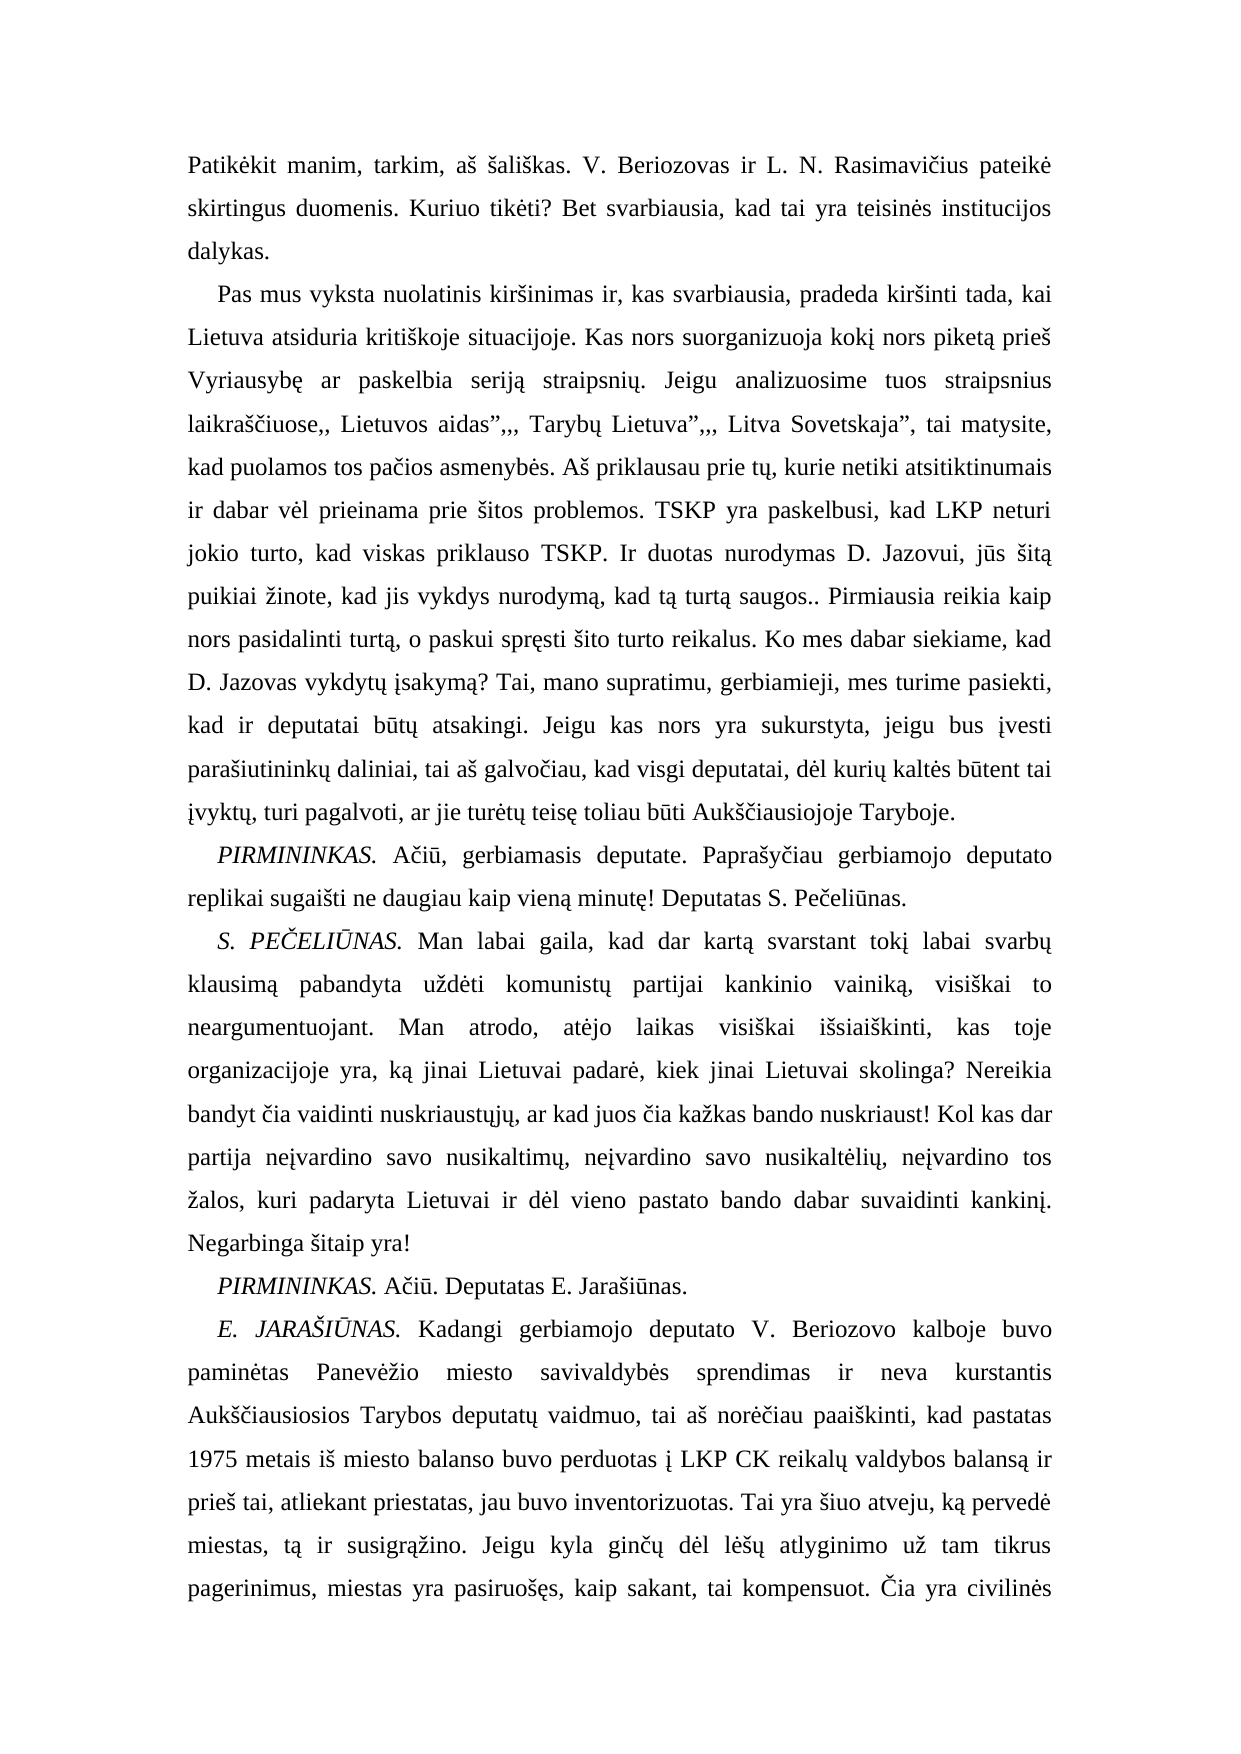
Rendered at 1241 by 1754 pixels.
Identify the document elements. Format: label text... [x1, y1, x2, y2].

text Patikėkit manim, tarkim, aš šališkas. V. Beriozovas ir L. N. Rasimavičius pateikė skirtingus duomenis. Kuriuo tikėti? Bet svarbiausia, kad tai yra teisinės institucijos dalykas. [187, 150, 1053, 265]
text S. PEČELIŪNAS. Man labai gaila, kad dar kartą svarstant tokį labai svarbų klausimą pabandyta uždėti komunistų partijai kankinio vainiką, visiškai to neargumentuojant. Man atrodo, atėjo laikas visiškai išsiaiškinti, kas toje organizacijoje yra, ką jinai Lietuvai padarė, kiek jinai Lietuvai skolinga? Nereikia bandyt čia vaidinti nuskriaustųjų, ar kad juos čia kažkas bando nuskriaust! Kol kas dar partija neįvardino savo nusikaltimų, neįvardino savo nusikaltėlių, neįvardino tos žalos, kuri padaryta Lietuvai ir dėl vieno pastato bando dabar suvaidinti kankinį. Negarbinga šitaip yra! [187, 926, 1053, 1257]
text PIRMININKAS. Ačiū. Deputatas E. Jarašiūnas. [187, 1271, 1053, 1300]
text Pas mus vyksta nuolatinis kiršinimas ir, kas svarbiausia, pradeda kiršinti tada, kai Lietuva atsiduria kritiškoje situacijoje. Kas nors suorganizuoja kokį nors piketą prieš Vyriausybę ar paskelbia seriją straipsnių. Jeigu analizuosime tuos straipsnius laikraščiuose,, Lietuvos aidas”,,, Tarybų Lietuva”,,, Litva Sovetskaja”, tai matysite, kad puolamos tos pačios asmenybės. Aš priklausau prie tų, kurie netiki atsitiktinumais ir dabar vėl prieinama prie šitos problemos. TSKP yra paskelbusi, kad LKP neturi jokio turto, kad viskas priklauso TSKP. Ir duotas nurodymas D. Jazovui, jūs šitą puikiai žinote, kad jis vykdys nurodymą, kad tą turtą saugos.. Pirmiausia reikia kaip nors pasidalinti turtą, o paskui spręsti šito turto reikalus. Ko mes dabar siekiame, kad D. Jazovas vykdytų įsakymą? Tai, mano supratimu, gerbiamieji, mes turime pasiekti, kad ir deputatai būtų atsakingi. Jeigu kas nors yra sukurstyta, jeigu bus įvesti parašiutininkų daliniai, tai aš galvočiau, kad visgi deputatai, dėl kurių kaltės būtent tai įvyktų, turi pagalvoti, ar jie turėtų teisę toliau būti Aukščiausiojoje Taryboje. [187, 279, 1053, 826]
text E. JARAŠIŪNAS. Kadangi gerbiamojo deputato V. Beriozovo kalboje buvo paminėtas Panevėžio miesto savivaldybės sprendimas ir neva kurstantis Aukščiausiosios Tarybos deputatų vaidmuo, tai aš norėčiau paaiškinti, kad pastatas 1975 metais iš miesto balanso buvo perduotas į LKP CK reikalų valdybos balansą ir prieš tai, atliekant priestatas, jau buvo inventorizuotas. Tai yra šiuo atveju, ką pervedė miestas, tą ir susigrąžino. Jeigu kyla ginčų dėl lėšų atlyginimo už tam tikrus pagerinimus, miestas yra pasiruošęs, kaip sakant, tai kompensuot. Čia yra civilinės [187, 1314, 1053, 1602]
text PIRMININKAS. Ačiū, gerbiamasis deputate. Paprašyčiau gerbiamojo deputato replikai sugaišti ne daugiau kaip vieną minutę! Deputatas S. Pečeliūnas. [187, 840, 1053, 912]
